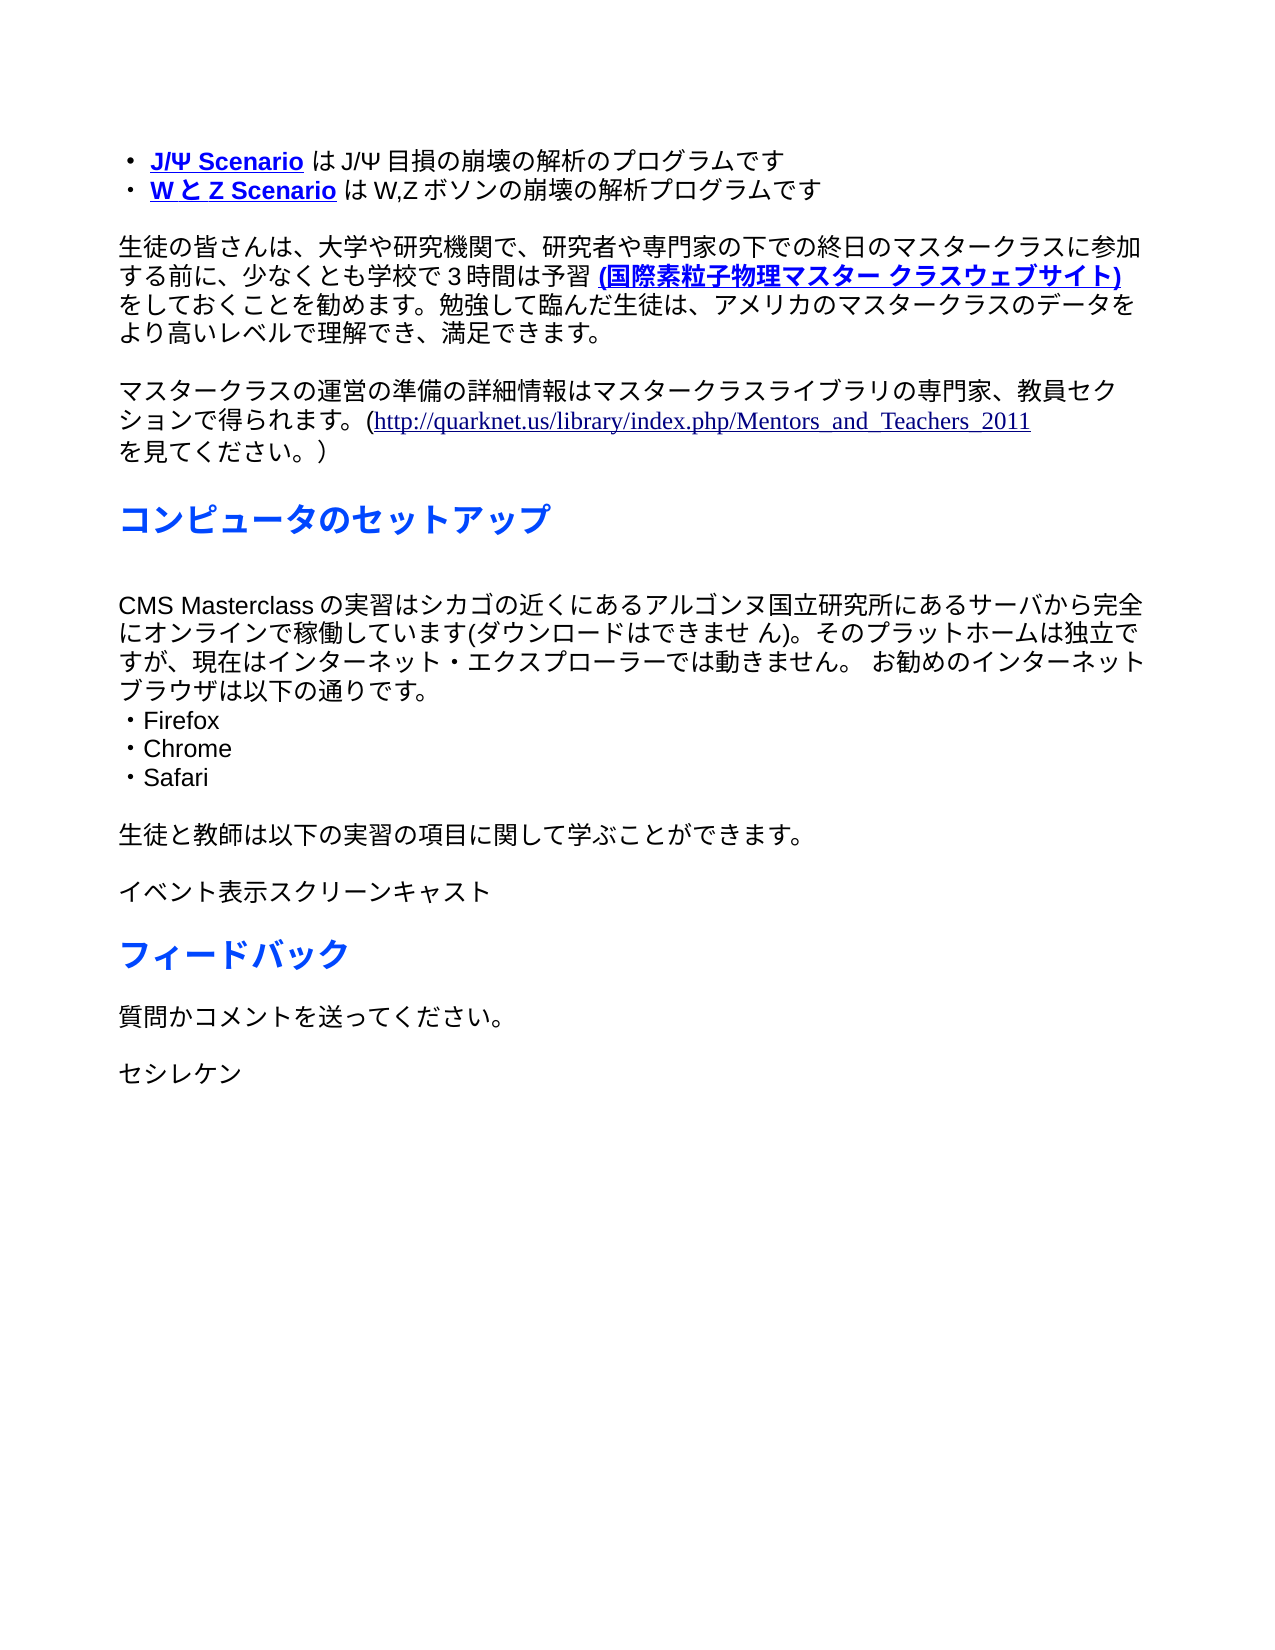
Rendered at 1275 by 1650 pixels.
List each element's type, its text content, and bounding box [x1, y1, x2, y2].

text ・ J/Ψ Scenario はJ/Ψ目損の崩壊の解析のプログラムです ・ WとZ Scenario はW,Zボソンの崩壊の解析プログラムです 生徒の皆さんは、大学や研究機関で、研究者や専門家の下での終日のマスタークラスに参加する前に、少なくとも学校で3時間は予習 (国際素粒子物理マスター クラスウェブサイト) [118, 118, 1157, 291]
text CMS Masterclassの実習はシカゴの近くにあるアルゴンヌ国立研究所にあるサーバから完全にオンラインで稼働しています(ダウンロードはできませ ん)。そのプラットホームは独立ですが、現在はインターネット・エクスプローラーでは動きません。 お勧めのインターネットブラウザは以下の通りです。 ・Firefox ・Chrome ・Safari 生徒と教師は以下の実習の項目に関して学ぶことができます。 [118, 543, 1157, 878]
text セシレケン [118, 1032, 1157, 1089]
text をしておくことを勧めます。勉強して臨んだ生徒は、アメリカのマスタークラスのデータをより高いレベルで理解でき、満足できます。 マスタークラスの運営の準備の詳細情報はマスタークラスライブラリの専門家、教員セクションで得られます。(http://quarknet.us/library/index.php/Mentors_and_Teachers_2011 を見てください。） [118, 291, 1157, 497]
text イベント表示スクリーンキャスト [118, 878, 1157, 936]
text 質問かコメントを送ってください。 [118, 974, 1157, 1032]
text コンピュータのセットアップ [118, 497, 1157, 543]
text フィードバック [118, 936, 1157, 974]
